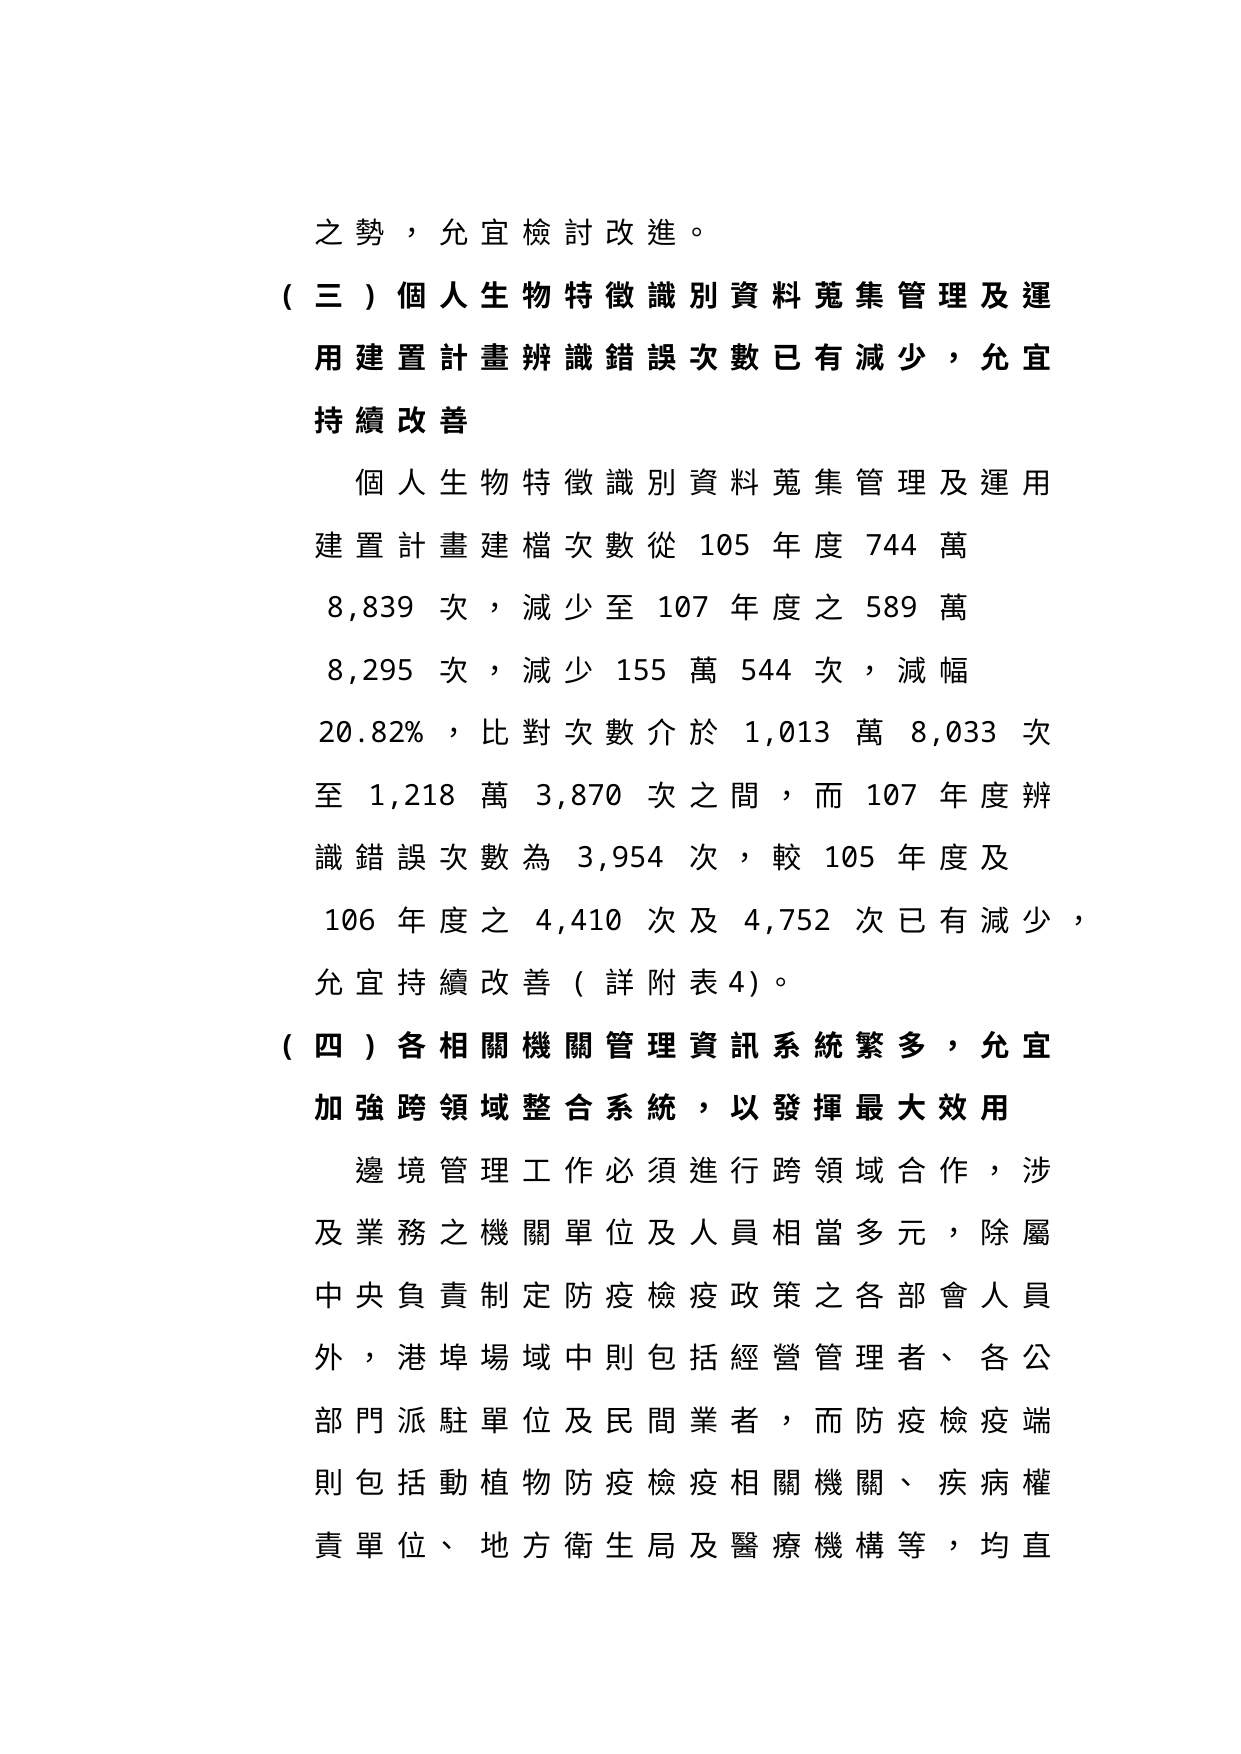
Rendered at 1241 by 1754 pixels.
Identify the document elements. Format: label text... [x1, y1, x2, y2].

text 依據「申請及使用入出國證照查驗自動通關系統作業要點」規定，可申辦註冊e-Gate者，除年滿14歲且身高140公分以上，未受禁止出國處分之臺灣地區有戶籍國民外，尚包含持居留證之外國人、持外交官員證之外交官員及持臺灣地區居留證之無戶籍國民、具居留身分且取得臺灣地區居留入出境證之香港或澳門居民、經核發長期居留證或取得多次入出境證具依親居留身分之大陸地區人民、取得外籍商務人士使用快速查驗通關證明者及依條約或協定得申請使用者等。近年度e-Gate可用度(所謂可用度，係每年服務中斷不超過1小時）比率約99.9%，通關人數從105年度1,339萬2,335人次，增加至107年度之1,810萬4,071人次，增加471萬1,736人次，增幅35.18%；自動通關註冊人數從105年度107萬7,404人次，增加至107年度之119萬1,840人次，增加11萬4,436人次，增幅10.62%，惟105年度至108年度7月底止錯誤比率由1.28%增至1.94%，自動查驗通關系統辨識率由98.72%降至98.06%(詳附表3)，顯示e-Gate通關人次逐年增加，系統辨識率略呈下降之勢，允宜檢討改進。 [271, 189, 1058, 252]
text (四)各相關機關管理資訊系統繁多，允宜加強跨領域整合系統，以發揮最大效用 [242, 1002, 1058, 1127]
text 邊境管理工作必須進行跨領域合作，涉及業務之機關單位及人員相當多元，除屬中央負責制定防疫檢疫政策之各部會人員外，港埠場域中則包括經營管理者、各公部門派駐單位及民間業者，而防疫檢疫端則包括動植物防疫檢疫相關機關、疾病權責單位、地方衛生局及醫療機構等，均直 [271, 1127, 1058, 1564]
text 個人生物特徵識別資料蒐集管理及運用建置計畫建檔次數從105年度744萬8,839次，減少至107年度之589萬8,295次，減少155萬544次，減幅20.82%，比對次數介於1,013萬8,033次至1,218萬3,870次之間，而107年度辨識錯誤次數為3,954次，較105年度及106年度之4,410次及4,752次已有減少，允宜持續改善(詳附表4)。 [271, 439, 1058, 1002]
text (三)個人生物特徵識別資料蒐集管理及運用建置計畫辨識錯誤次數已有減少，允宜持續改善 [242, 252, 1058, 439]
